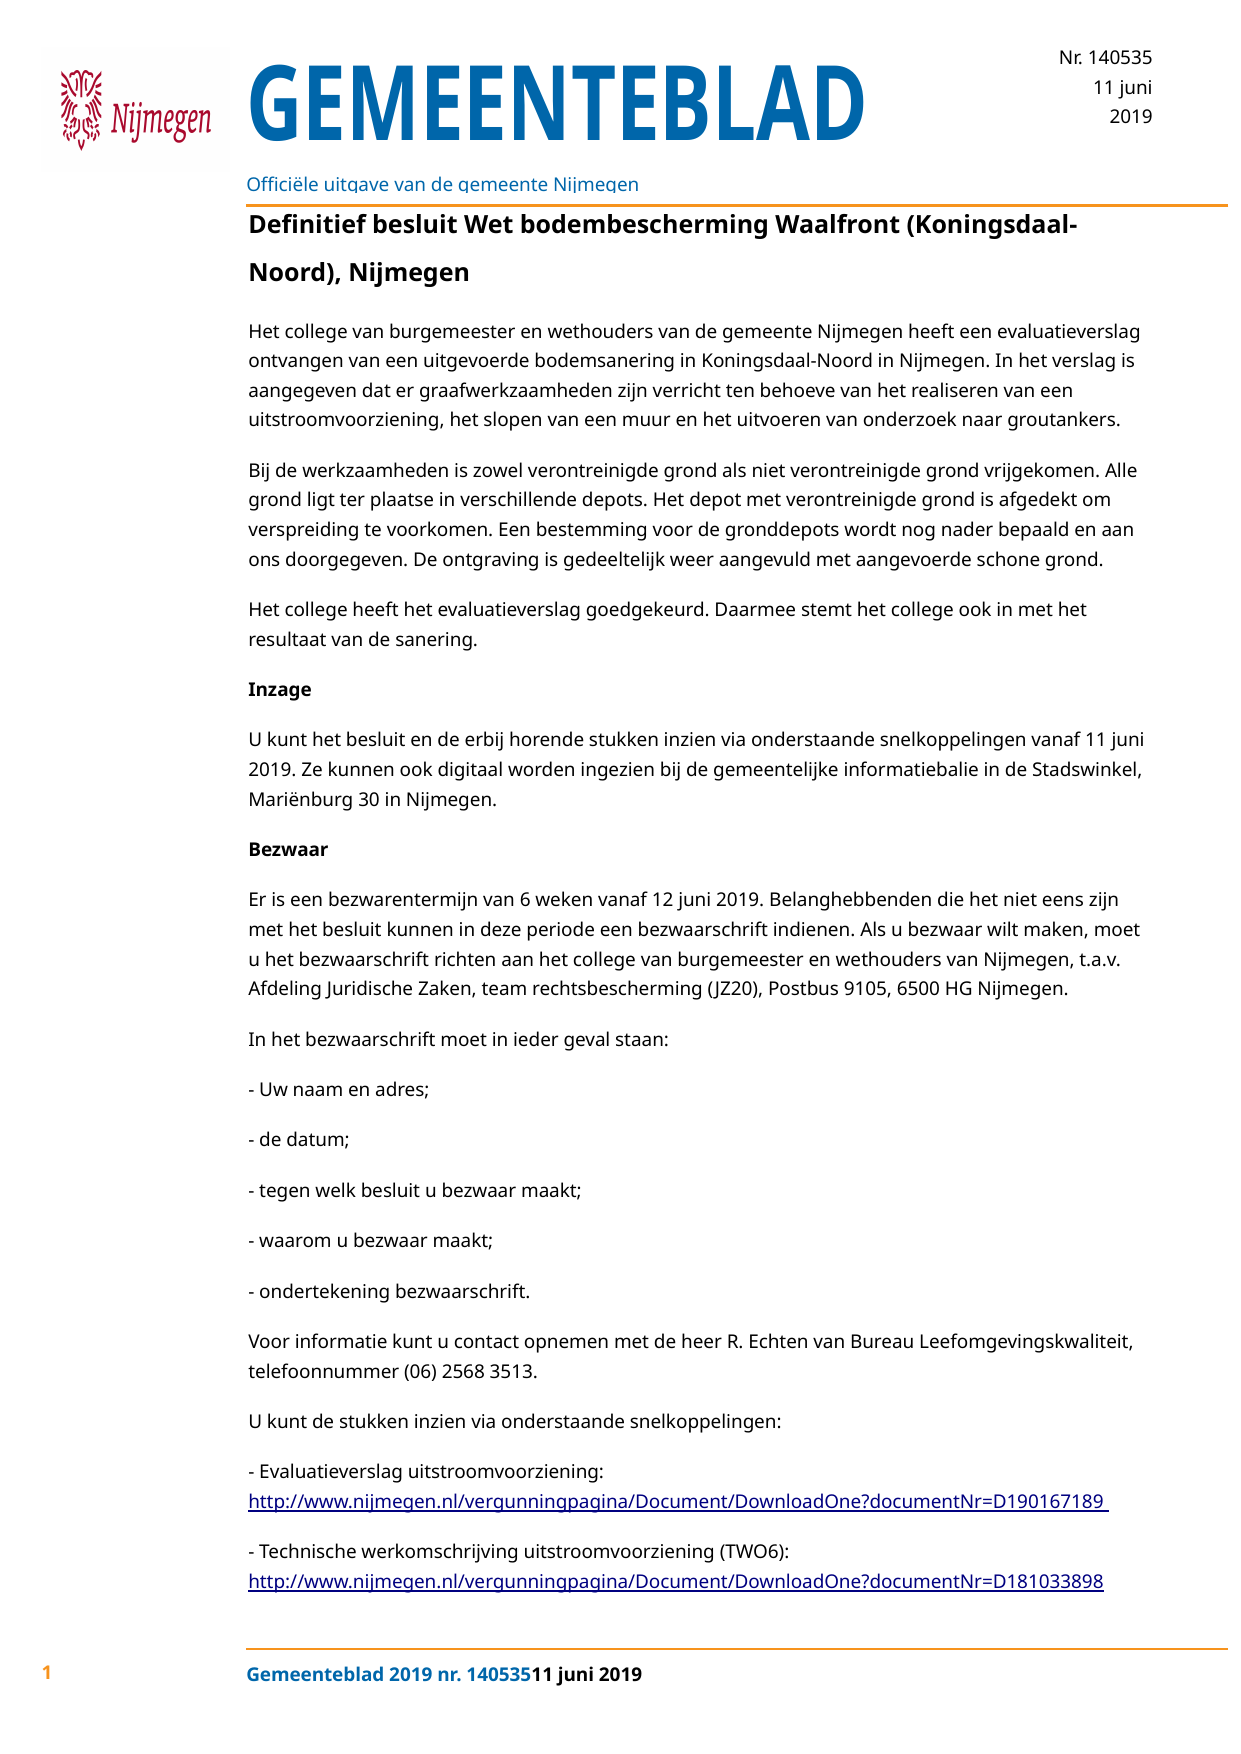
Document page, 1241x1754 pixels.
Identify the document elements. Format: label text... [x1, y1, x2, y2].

text U kunt het besluit en de erbij horende stukken inzien via onderstaande snelkoppelingen vanaf 11 juni 2019. Ze kunnen ook digitaal worden ingezien bij de gemeentelijke informatiebalie in de Stadswinkel, Mariënburg 30 in Nijmegen. [248, 727, 1152, 812]
text - waarom u bezwaar maakt; [248, 1227, 1152, 1253]
text In het bezwaarschrift moet in ieder geval staan: [248, 1026, 1152, 1052]
text Bij de werkzaamheden is zowel verontreinigde grond als niet verontreinigde grond vrijgekomen. Alle grond ligt ter plaatse in verschillende depots. Het depot met verontreinigde grond is afgedekt om verspreiding te voorkomen. Een bestemming voor de gronddepots wordt nog nader bepaald en aan ons doorgegeven. De ontgraving is gedeeltelijk weer aangevuld met aangevoerde schone grond. [248, 457, 1152, 572]
text - tegen welk besluit u bezwaar maakt; [248, 1177, 1152, 1203]
text U kunt de stukken inzien via onderstaande snelkoppelingen: [248, 1408, 1152, 1434]
text - Technische werkomschrijving uitstroomvoorziening (TWO6): http://www.nijmegen.nl/vergunningpagina/Document/DownloadOne?documentNr=D181033898 [248, 1539, 1152, 1594]
text Inzage [248, 676, 1152, 702]
text Definitief besluit Wet bodembescherming Waalfront (Koningsdaal-Noord), Nijmegen [248, 207, 1152, 288]
text - Evaluatieverslag uitstroomvoorziening: http://www.nijmegen.nl/vergunningpagina/Document/DownloadOne?documentNr=D190167189 [248, 1459, 1152, 1514]
text Er is een bezwarentermijn van 6 weken vanaf 12 juni 2019. Belanghebbenden die het niet eens zijn met het besluit kunnen in deze periode een bezwaarschrift indienen. Als u bezwaar wilt maken, moet u het bezwaarschrift richten aan het college van burgemeester en wethouders van Nijmegen, t.a.v. Afdeling Juridische Zaken, team rechtsbescherming (JZ20), Postbus 9105, 6500 HG Nijmegen. [248, 887, 1152, 1001]
text - ondertekening bezwaarschrift. [248, 1278, 1152, 1304]
text - de datum; [248, 1127, 1152, 1152]
text - Uw naam en adres; [248, 1076, 1152, 1102]
text Het college heeft het evaluatieverslag goedgekeurd. Daarmee stemt het college ook in met het resultaat van de sanering. [248, 596, 1152, 652]
text Voor informatie kunt u contact opnemen met de heer R. Echten van Bureau Leefomgevingskwaliteit, telefoonnummer (06) 2568 3513. [248, 1328, 1152, 1384]
picture [41, 47, 231, 172]
text Bezwaar [248, 836, 1152, 862]
text Het college van burgemeester en wethouders van de gemeente Nijmegen heeft een evaluatieverslag ontvangen van een uitgevoerde bodemsanering in Koningsdaal-Noord in Nijmegen. In het verslag is aangegeven dat er graafwerkzaamheden zijn verricht ten behoeve van het realiseren van een uitstroomvoorziening, het slopen van een muur en het uitvoeren van onderzoek naar groutankers. [248, 318, 1152, 432]
